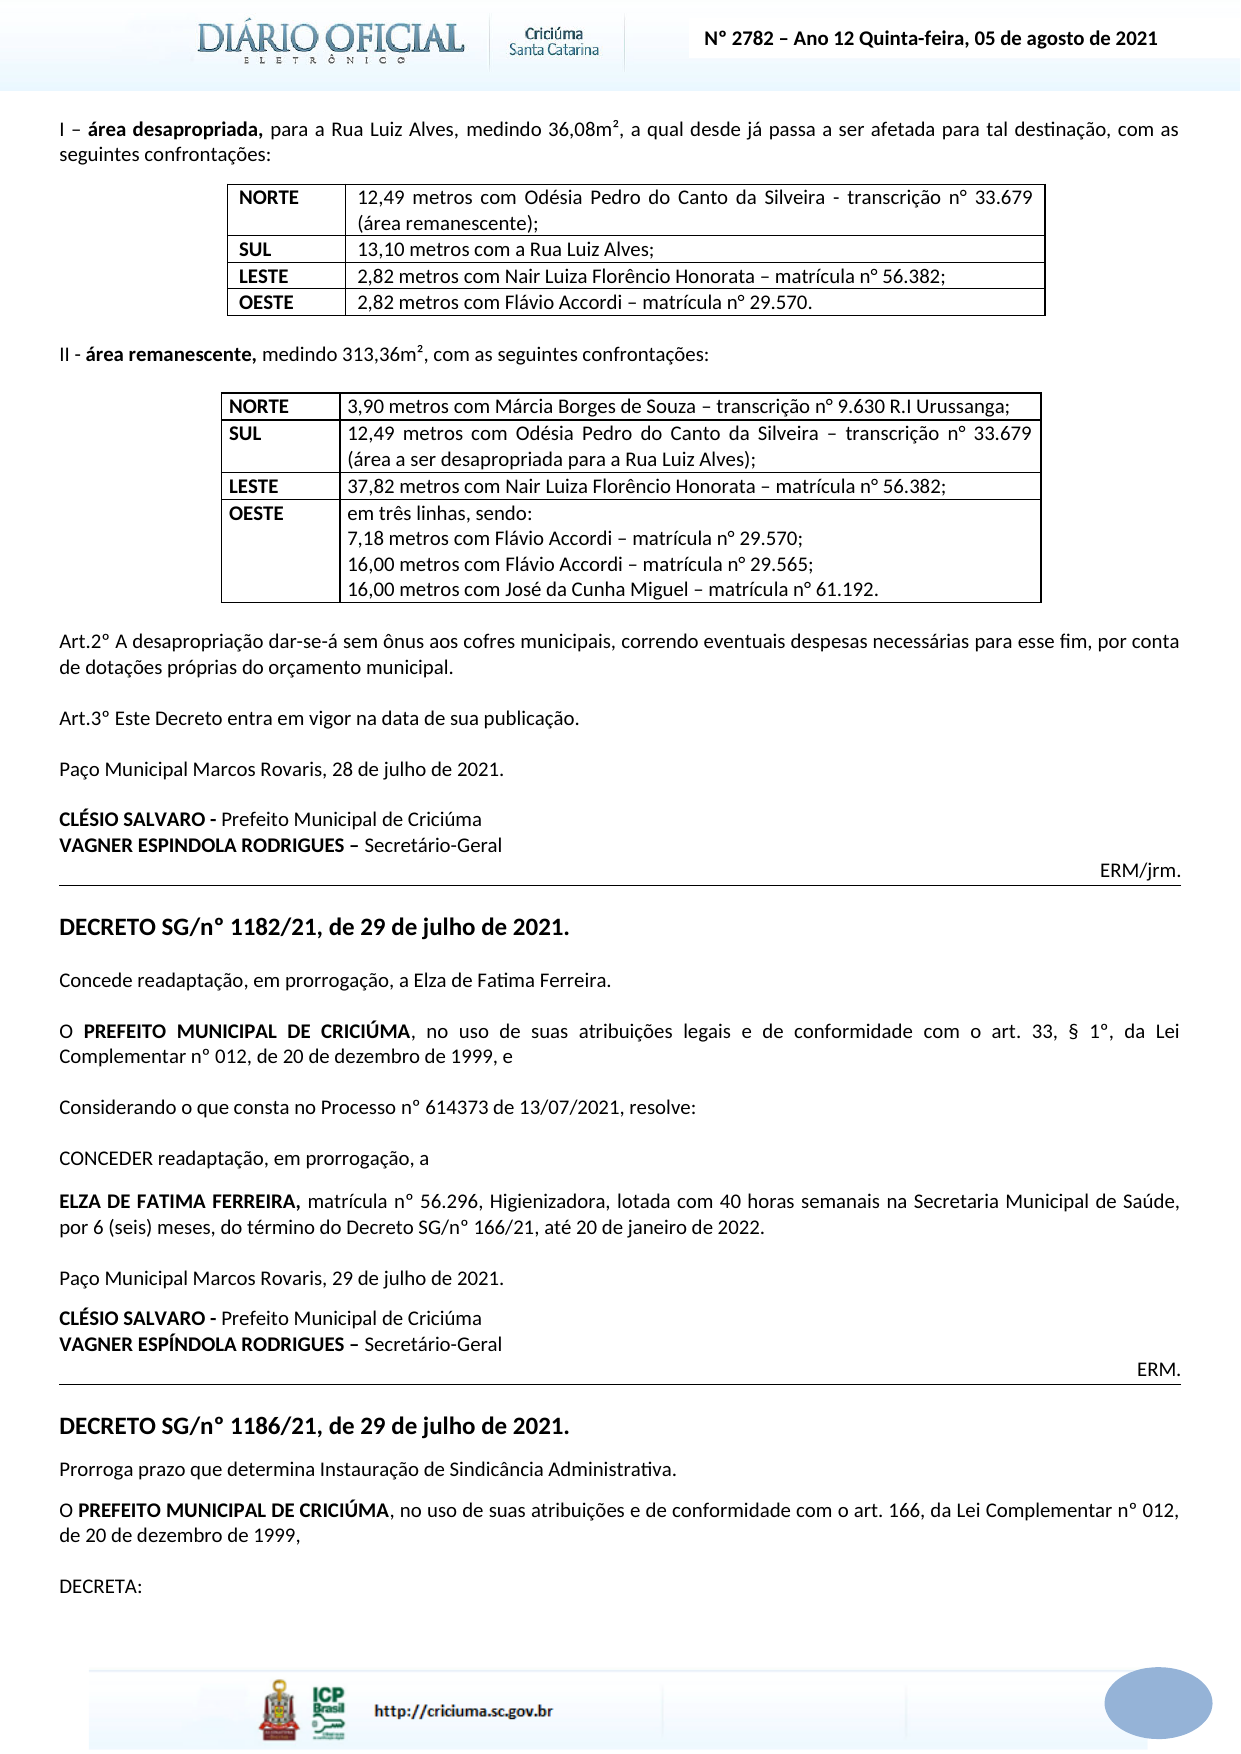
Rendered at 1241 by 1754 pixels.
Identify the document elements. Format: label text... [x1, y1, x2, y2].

text O PREFEITO MUNICIPAL DE CRICIÚMA, no uso de suas atribuições e de conformidade com o art. 166, da Lei Complementar nº 012, de 20 de dezembro de 1999, [59, 1497, 1181, 1548]
text VAGNER ESPÍNDOLA RODRIGUES – Secretário-Geral [59, 1331, 1181, 1356]
text ELZA DE FATIMA FERREIRA, matrícula nº 56.296, Higienizadora, lotada com 40 horas semanais na Secretaria Municipal de Saúde, por 6 (seis) meses, do término do Decreto SG/nº 166/21, até 20 de janeiro de 2022. [59, 1188, 1181, 1239]
table_cell em três linhas, sendo: 7,18 metros com Flávio Accordi – matrícula n° 29.570; 16,00 metros com Flávio Accordi – matrícula n° 29.565; 16,00 metros com José da Cunha Miguel – matrícula n° 61.192. [341, 500, 1040, 602]
text Considerando o que consta no Processo nº 614373 de 13/07/2021, resolve: [59, 1094, 1181, 1120]
table_cell SUL [228, 236, 345, 262]
text II - área remanescente, medindo 313,36m², com as seguintes confrontações: [59, 341, 1181, 367]
table_cell LESTE [228, 263, 345, 288]
text I – área desapropriada, para a Rua Luiz Alves, medindo 36,08m², a qual desde já passa a ser afetada para tal destinação, com as seguintes confrontações: [59, 116, 1181, 167]
table_cell OESTE [228, 289, 345, 315]
text Art.3º Este Decreto entra em vigor na data de sua publicação. [59, 705, 1181, 730]
text CONCEDER readaptação, em prorrogação, a [59, 1145, 1181, 1171]
table_cell 37,82 metros com Nair Luiza Florêncio Honorata – matrícula n° 56.382; [341, 473, 1040, 498]
text Concede readaptação, em prorrogação, a Elza de Fatima Ferreira. [59, 967, 1181, 993]
text DECRETA: [59, 1573, 1181, 1598]
text VAGNER ESPINDOLA RODRIGUES – Secretário-Geral [59, 832, 1181, 857]
text ERM. [59, 1356, 1181, 1384]
table_header 12,49 metros com Odésia Pedro do Canto da Silveira - transcrição n° 33.679 (área remanescente); [346, 185, 1044, 235]
text DECRETO SG/nº 1182/21, de 29 de julho de 2021. [59, 911, 1196, 942]
table_cell LESTE [222, 473, 339, 498]
text CLÉSIO SALVARO - Prefeito Municipal de Criciúma [59, 807, 1181, 832]
table_cell 12,49 metros com Odésia Pedro do Canto da Silveira – transcrição n° 33.679 (área a ser desapropriada para a Rua Luiz Alves); [341, 421, 1040, 471]
text Paço Municipal Marcos Rovaris, 29 de julho de 2021. [59, 1265, 1181, 1290]
table_header NORTE [228, 185, 345, 235]
table_cell 2,82 metros com Flávio Accordi – matrícula n° 29.570. [346, 289, 1044, 315]
table_cell SUL [222, 421, 339, 471]
text DECRETO SG/nº 1186/21, de 29 de julho de 2021. [59, 1410, 1181, 1441]
text CLÉSIO SALVARO - Prefeito Municipal de Criciúma [59, 1305, 1181, 1331]
table_header NORTE [222, 394, 339, 419]
table_cell 2,82 metros com Nair Luiza Florêncio Honorata – matrícula n° 56.382; [346, 263, 1044, 288]
table_cell 13,10 metros com a Rua Luiz Alves; [346, 236, 1044, 262]
text O PREFEITO MUNICIPAL DE CRICIÚMA, no uso de suas atribuições legais e de conformidade com o art. 33, § 1º, da Lei Complementar nº 012, de 20 de dezembro de 1999, e [59, 1018, 1181, 1069]
text Prorroga prazo que determina Instauração de Sindicância Administrativa. [59, 1456, 1181, 1481]
text Paço Municipal Marcos Rovaris, 28 de julho de 2021. [59, 756, 1181, 781]
table_header 3,90 metros com Márcia Borges de Souza – transcrição n° 9.630 R.I Urussanga; [341, 394, 1040, 419]
text Art.2º A desapropriação dar-se-á sem ônus aos cofres municipais, correndo eventuais despesas necessárias para esse fim, por conta de dotações próprias do orçamento municipal. [59, 629, 1181, 679]
text ERM/jrm. [59, 857, 1181, 885]
table_cell OESTE [222, 500, 339, 602]
